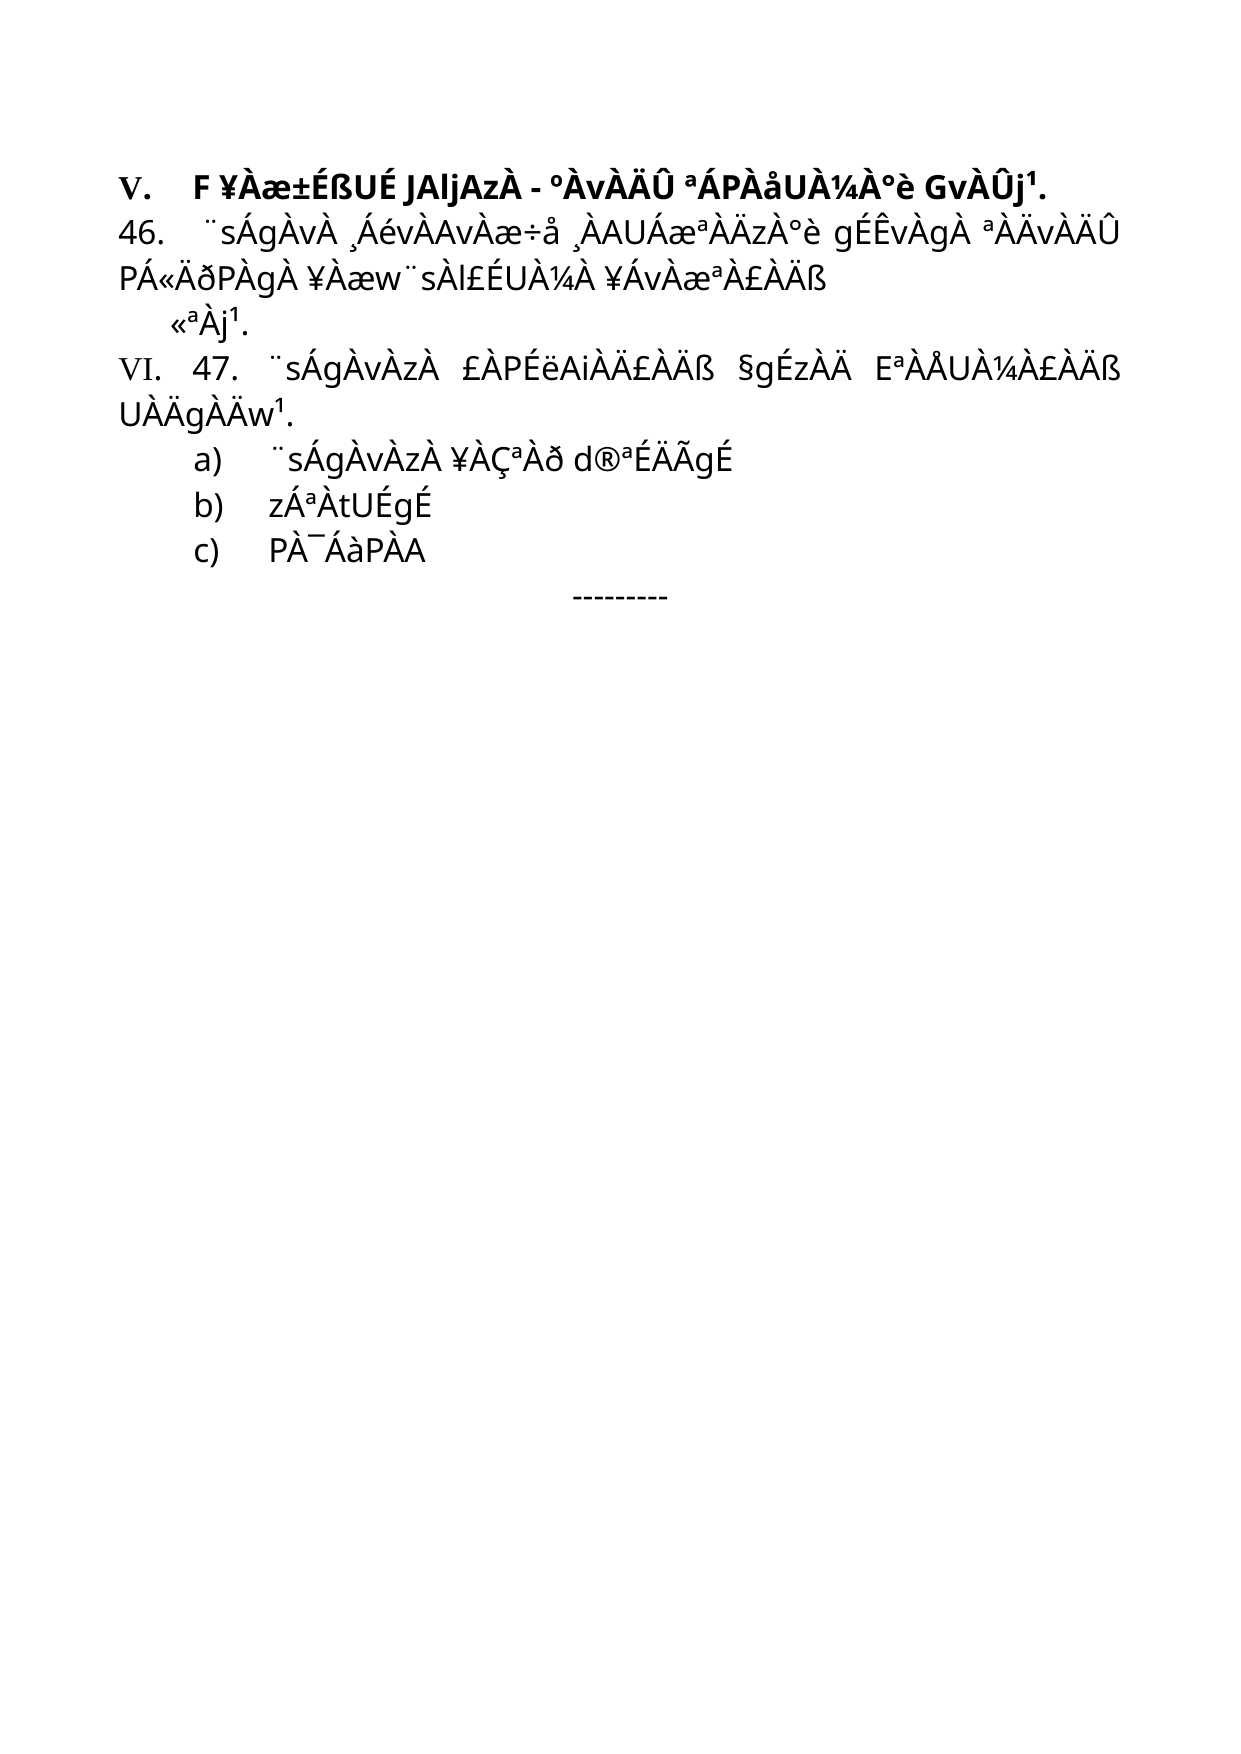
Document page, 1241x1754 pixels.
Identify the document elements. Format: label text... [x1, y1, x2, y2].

text 46. ¨sÁgÀvÀ ¸ÁévÀAvÀæ÷å ¸ÀAUÁæªÀÄzÀ°è gÉÊvÀgÀ ªÀÄvÀÄÛ PÁ«ÄðPÀgÀ ¥Àæw¨sÀl£ÉUÀ¼À ¥ÁvÀæªÀ£ÀÄß [118, 209, 1122, 300]
list ¨sÁgÀvÀzÀ ¥ÀÇªÀð d®ªÉÄÃgÉ [193, 436, 1122, 481]
list zÁªÀtUÉgÉ [193, 481, 1122, 527]
list PÀ¯ÁàPÀA [193, 527, 1122, 572]
text «ªÀj¹. [118, 300, 1122, 345]
text VI. 47. ¨sÁgÀvÀzÀ £ÀPÉëAiÀÄ£ÀÄß §gÉzÀÄ EªÀÅUÀ¼À£ÀÄß UÀÄgÀÄw¹. [118, 345, 1122, 436]
text --------- [118, 572, 1122, 618]
text V. F ¥Àæ±ÉßUÉ JAljAzÀ - ºÀvÀÄÛ ªÁPÀåUÀ¼À°è GvÀÛj¹. [118, 163, 1122, 209]
